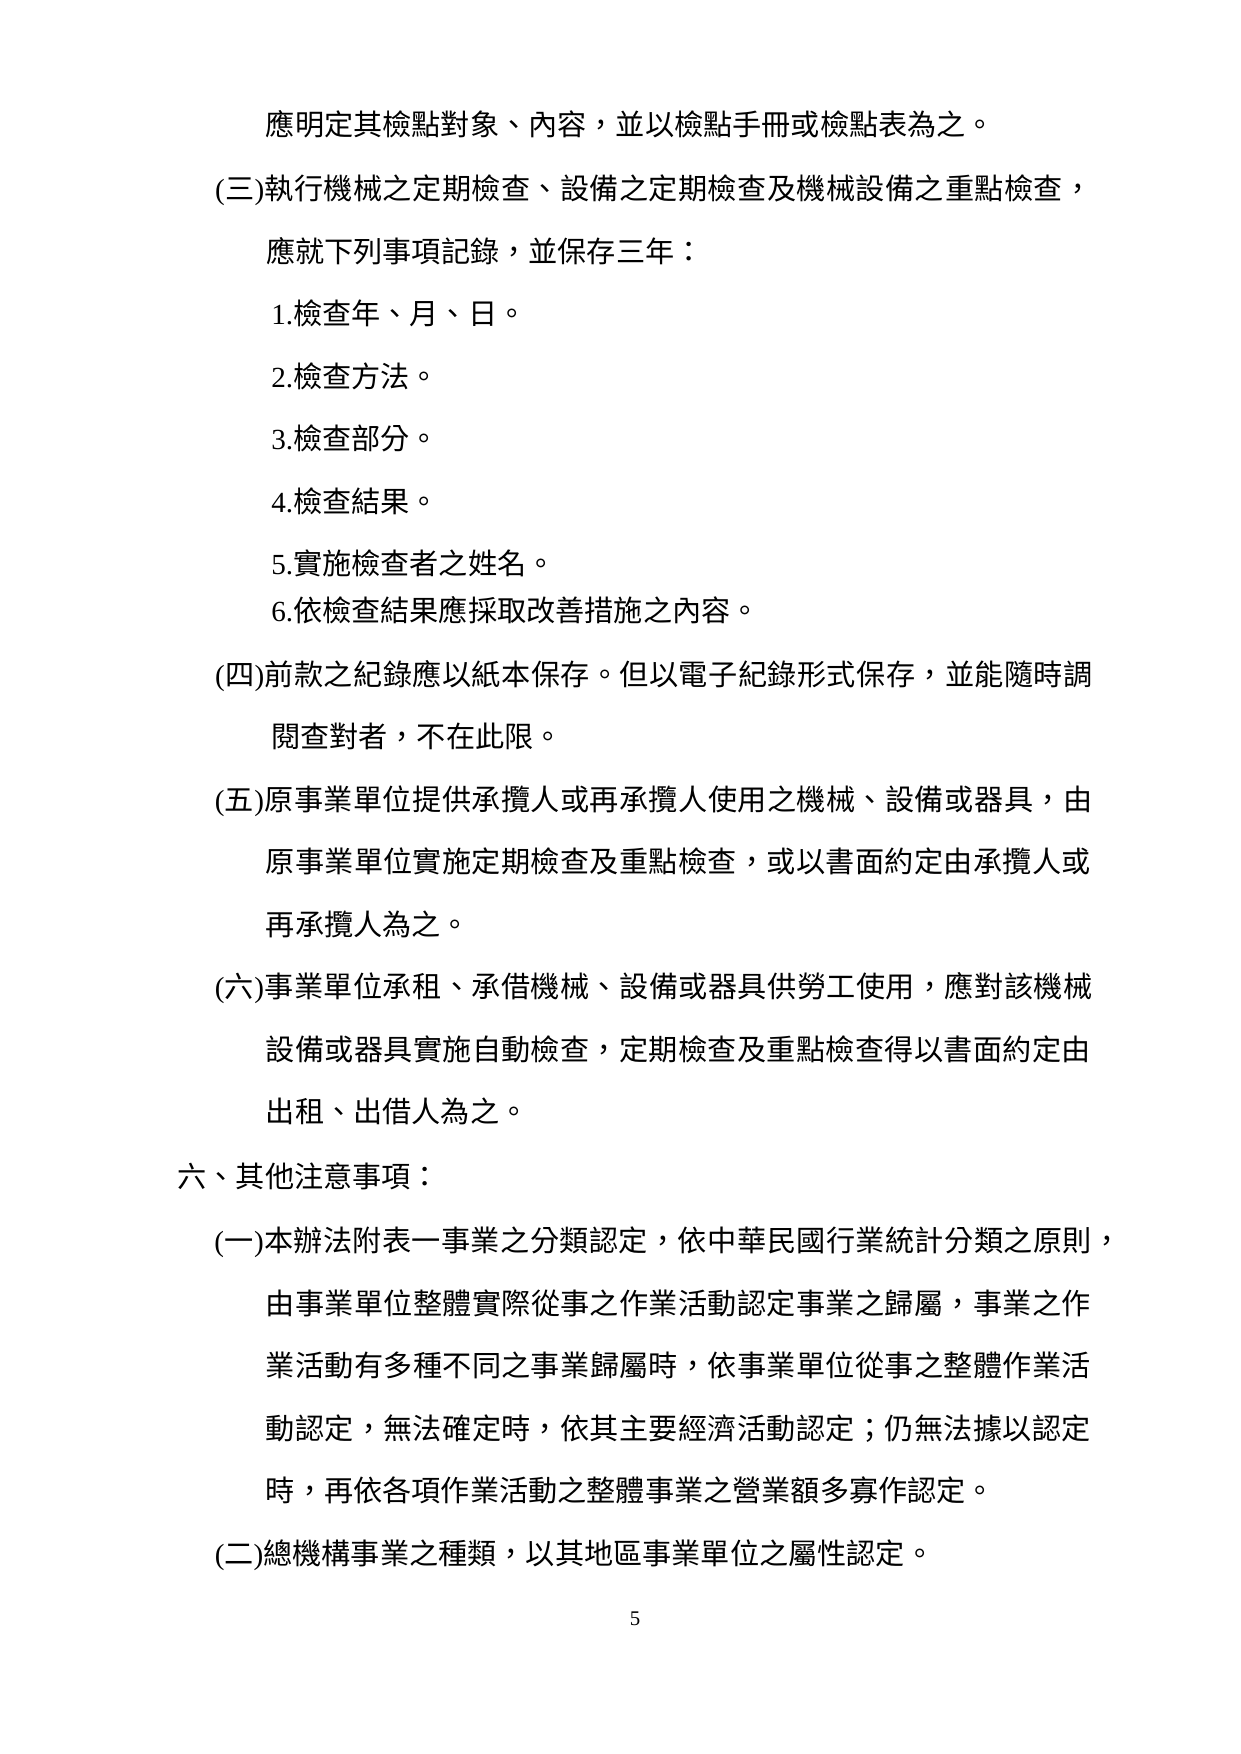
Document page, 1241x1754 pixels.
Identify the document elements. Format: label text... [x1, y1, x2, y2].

text (六)事業單位承租、承借機械、設備或器具供勞工使用，應對該機械、設備或器具實施自動檢查，定期檢查及重點檢查得以書面約定由出租、出借人為之。 [214, 943, 1092, 1131]
text (一)本辦法附表一事業之分類認定，依中華民國行業統計分類之原則，由事業單位整體實際從事之作業活動認定事業之歸屬，事業之作業活動有多種不同之事業歸屬時，依事業單位從事之整體作業活動認定，無法確定時，依其主要經濟活動認定；仍無法據以認定時，再依各項作業活動之整體事業之營業額多寡作認定。 [214, 1197, 1092, 1510]
text (二)機械設備之作業檢點及作業檢點，除本辦法第五十條之車輛機械、第五十條之一之高空工作車及第五十七條之簡易提升機等之外，應明定其檢點對象、內容，並以檢點手冊或檢點表為之。 [214, 97, 1092, 145]
text 4.檢查結果。 [256, 458, 1092, 520]
text 1.檢查年、月、日。 [256, 270, 1092, 333]
text 3.檢查部分。 [256, 395, 1092, 458]
text (三)執行機械之定期檢查、設備之定期檢查及機械設備之重點檢查，應就下列事項記錄，並保存三年： [215, 145, 1092, 270]
text 2.檢查方法。 [256, 333, 1092, 395]
text (四)前款之紀錄應以紙本保存。但以電子紀錄形式保存，並能隨時調閱查對者，不在此限。 [215, 631, 1092, 756]
text (五)原事業單位提供承攬人或再承攬人使用之機械、設備或器具，由原事業單位實施定期檢查及重點檢查，或以書面約定由承攬人或再承攬人為之。 [214, 756, 1092, 943]
text 六、其他注意事項： [177, 1149, 1092, 1197]
text 5.實施檢查者之姓名。 [256, 520, 1092, 583]
text 6.依檢查結果應採取改善措施之內容。 [196, 583, 1092, 631]
text (二)總機構事業之種類，以其地區事業單位之屬性認定。 [214, 1510, 1092, 1572]
